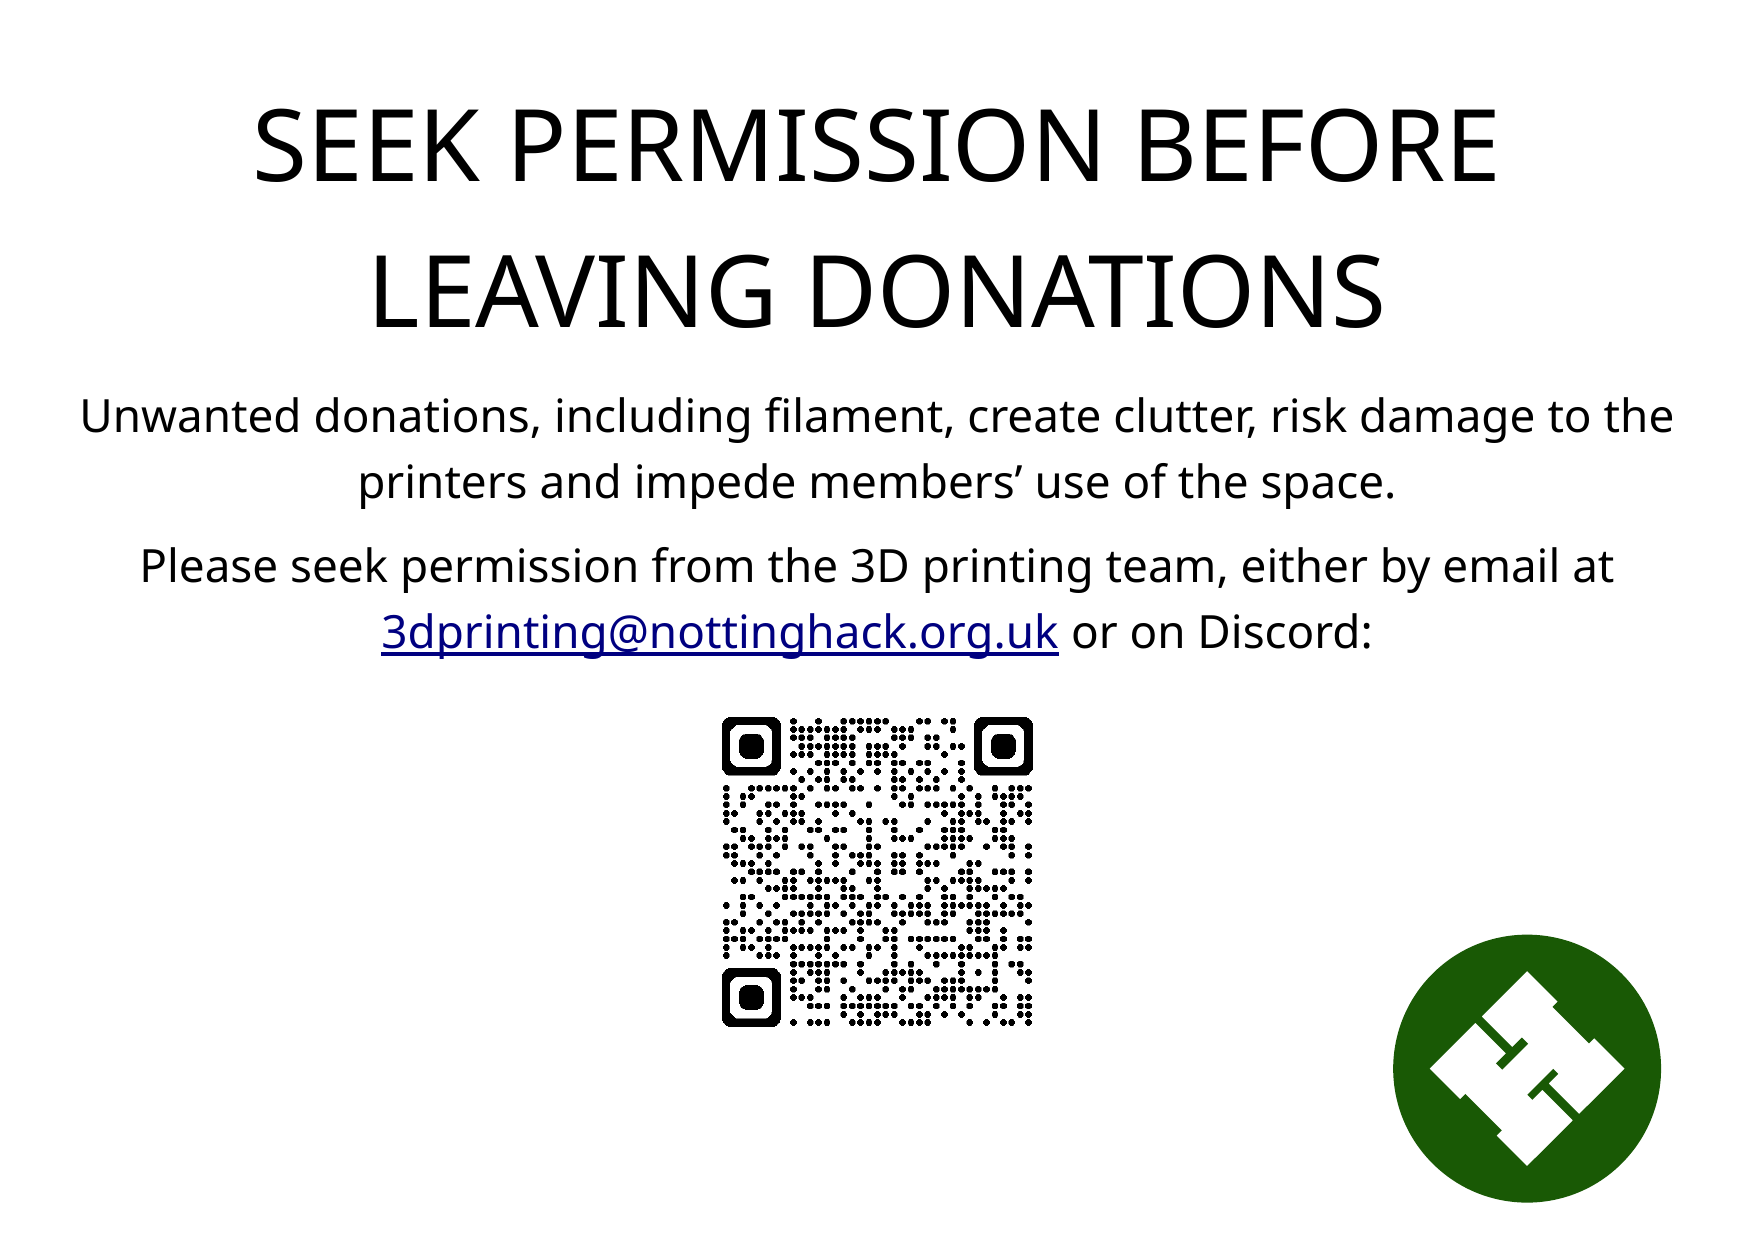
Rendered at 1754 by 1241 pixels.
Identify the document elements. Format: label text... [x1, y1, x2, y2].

text SEEK PERMISSION BEFORE LEAVING DONATIONS [75, 75, 1679, 357]
text Unwanted donations, including filament, create clutter, risk damage to the printers and impede members’ use of the space. [75, 383, 1679, 512]
text Please seek permission from the 3D printing team, either by email at 3dprinting@nottinghack.org.uk or on Discord: [75, 533, 1679, 662]
